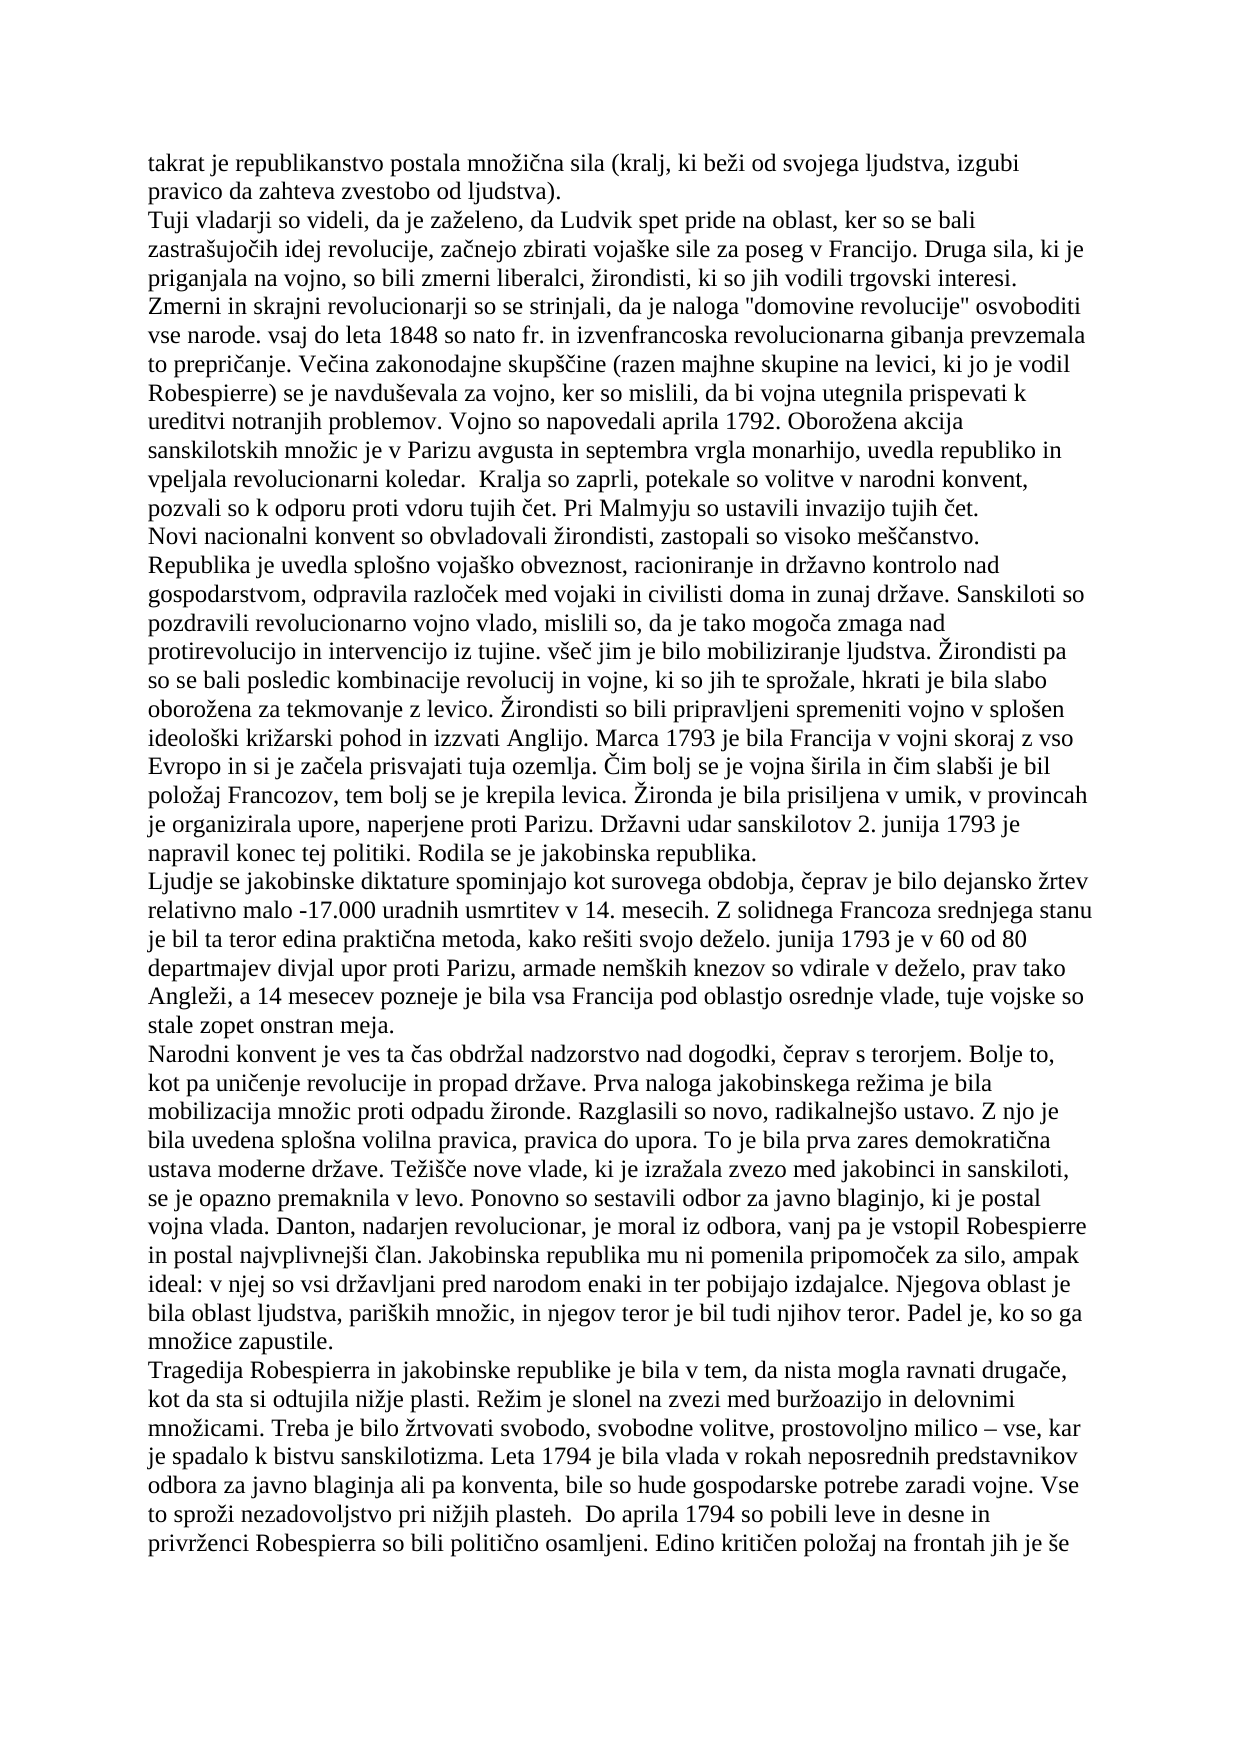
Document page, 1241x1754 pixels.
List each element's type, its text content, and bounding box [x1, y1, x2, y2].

text Ljudje se jakobinske diktature spominjajo kot surovega obdobja, čeprav je bilo dejansko žrtev relativno malo -17.000 uradnih usmrtitev v 14. mesecih. Z solidnega Francoza srednjega stanu je bil ta teror edina praktična metoda, kako rešiti svojo deželo. junija 1793 je v 60 od 80 departmajev divjal upor proti Parizu, armade nemških knezov so vdirale v deželo, prav tako Angleži, a 14 mesecev pozneje je bila vsa Francija pod oblastjo osrednje vlade, tuje vojske so stale zopet onstran meja. [148, 866, 1093, 1039]
text Narodni konvent je ves ta čas obdržal nadzorstvo nad dogodki, čeprav s terorjem. Bolje to, kot pa uničenje revolucije in propad države. Prva naloga jakobinskega režima je bila mobilizacija množic proti odpadu žironde. Razglasili so novo, radikalnejšo ustavo. Z njo je bila uvedena splošna volilna pravica, pravica do upora. To je bila prva zares demokratična ustava moderne države. Težišče nove vlade, ki je izražala zvezo med jakobinci in sanskiloti, se je opazno premaknila v levo. Ponovno so sestavili odbor za javno blaginjo, ki je postal vojna vlada. Danton, nadarjen revolucionar, je moral iz odbora, vanj pa je vstopil Robespierre in postal najvplivnejši član. Jakobinska republika mu ni pomenila pripomoček za silo, ampak ideal: v njej so vsi državljani pred narodom enaki in ter pobijajo izdajalce. Njegova oblast je bila oblast ljudstva, pariških množic, in njegov teror je bil tudi njihov teror. Padel je, ko so ga množice zapustile. [148, 1039, 1093, 1355]
text Novi nacionalni konvent so obvladovali žirondisti, zastopali so visoko meščanstvo. Republika je uvedla splošno vojaško obveznost, racioniranje in državno kontrolo nad gospodarstvom, odpravila razloček med vojaki in civilisti doma in zunaj države. Sanskiloti so pozdravili revolucionarno vojno vlado, mislili so, da je tako mogoča zmaga nad protirevolucijo in intervencijo iz tujine. všeč jim je bilo mobiliziranje ljudstva. Žirondisti pa so se bali posledic kombinacije revolucij in vojne, ki so jih te sprožale, hkrati je bila slabo oborožena za tekmovanje z levico. Žirondisti so bili pripravljeni spremeniti vojno v splošen ideološki križarski pohod in izzvati Anglijo. Marca 1793 je bila Francija v vojni skoraj z vso Evropo in si je začela prisvajati tuja ozemlja. Čim bolj se je vojna širila in čim slabši je bil položaj Francozov, tem bolj se je krepila levica. Žironda je bila prisiljena v umik, v provincah je organizirala upore, naperjene proti Parizu. Državni udar sanskilotov 2. junija 1793 je napravil konec tej politiki. Rodila se je jakobinska republika. [148, 521, 1093, 866]
text Tragedija Robespierra in jakobinske republike je bila v tem, da nista mogla ravnati drugače, kot da sta si odtujila nižje plasti. Režim je slonel na zvezi med buržoazijo in delovnimi množicami. Treba je bilo žrtvovati svobodo, svobodne volitve, prostovoljno milico – vse, kar je spadalo k bistvu sanskilotizma. Leta 1794 je bila vlada v rokah neposrednih predstavnikov odbora za javno blaginja ali pa konventa, bile so hude gospodarske potrebe zaradi vojne. Vse to sproži nezadovoljstvo pri nižjih plasteh. Do aprila 1794 so pobili leve in desne in privrženci Robespierra so bili politično osamljeni. Edino kritičen položaj na frontah jih je še [148, 1355, 1093, 1556]
text takrat je republikanstvo postala množična sila (kralj, ki beži od svojega ljudstva, izgubi pravico da zahteva zvestobo od ljudstva). [148, 148, 1093, 205]
text Tuji vladarji so videli, da je zaželeno, da Ludvik spet pride na oblast, ker so se bali zastrašujočih idej revolucije, začnejo zbirati vojaške sile za poseg v Francijo. Druga sila, ki je priganjala na vojno, so bili zmerni liberalci, žirondisti, ki so jih vodili trgovski interesi. Zmerni in skrajni revolucionarji so se strinjali, da je naloga ''domovine revolucije'' osvoboditi vse narode. vsaj do leta 1848 so nato fr. in izvenfrancoska revolucionarna gibanja prevzemala to prepričanje. Večina zakonodajne skupščine (razen majhne skupine na levici, ki jo je vodil Robespierre) se je navduševala za vojno, ker so mislili, da bi vojna utegnila prispevati k ureditvi notranjih problemov. Vojno so napovedali aprila 1792. Oborožena akcija sanskilotskih množic je v Parizu avgusta in septembra vrgla monarhijo, uvedla republiko in vpeljala revolucionarni koledar. Kralja so zaprli, potekale so volitve v narodni konvent, pozvali so k odporu proti vdoru tujih čet. Pri Malmyju so ustavili invazijo tujih čet. [148, 205, 1093, 521]
